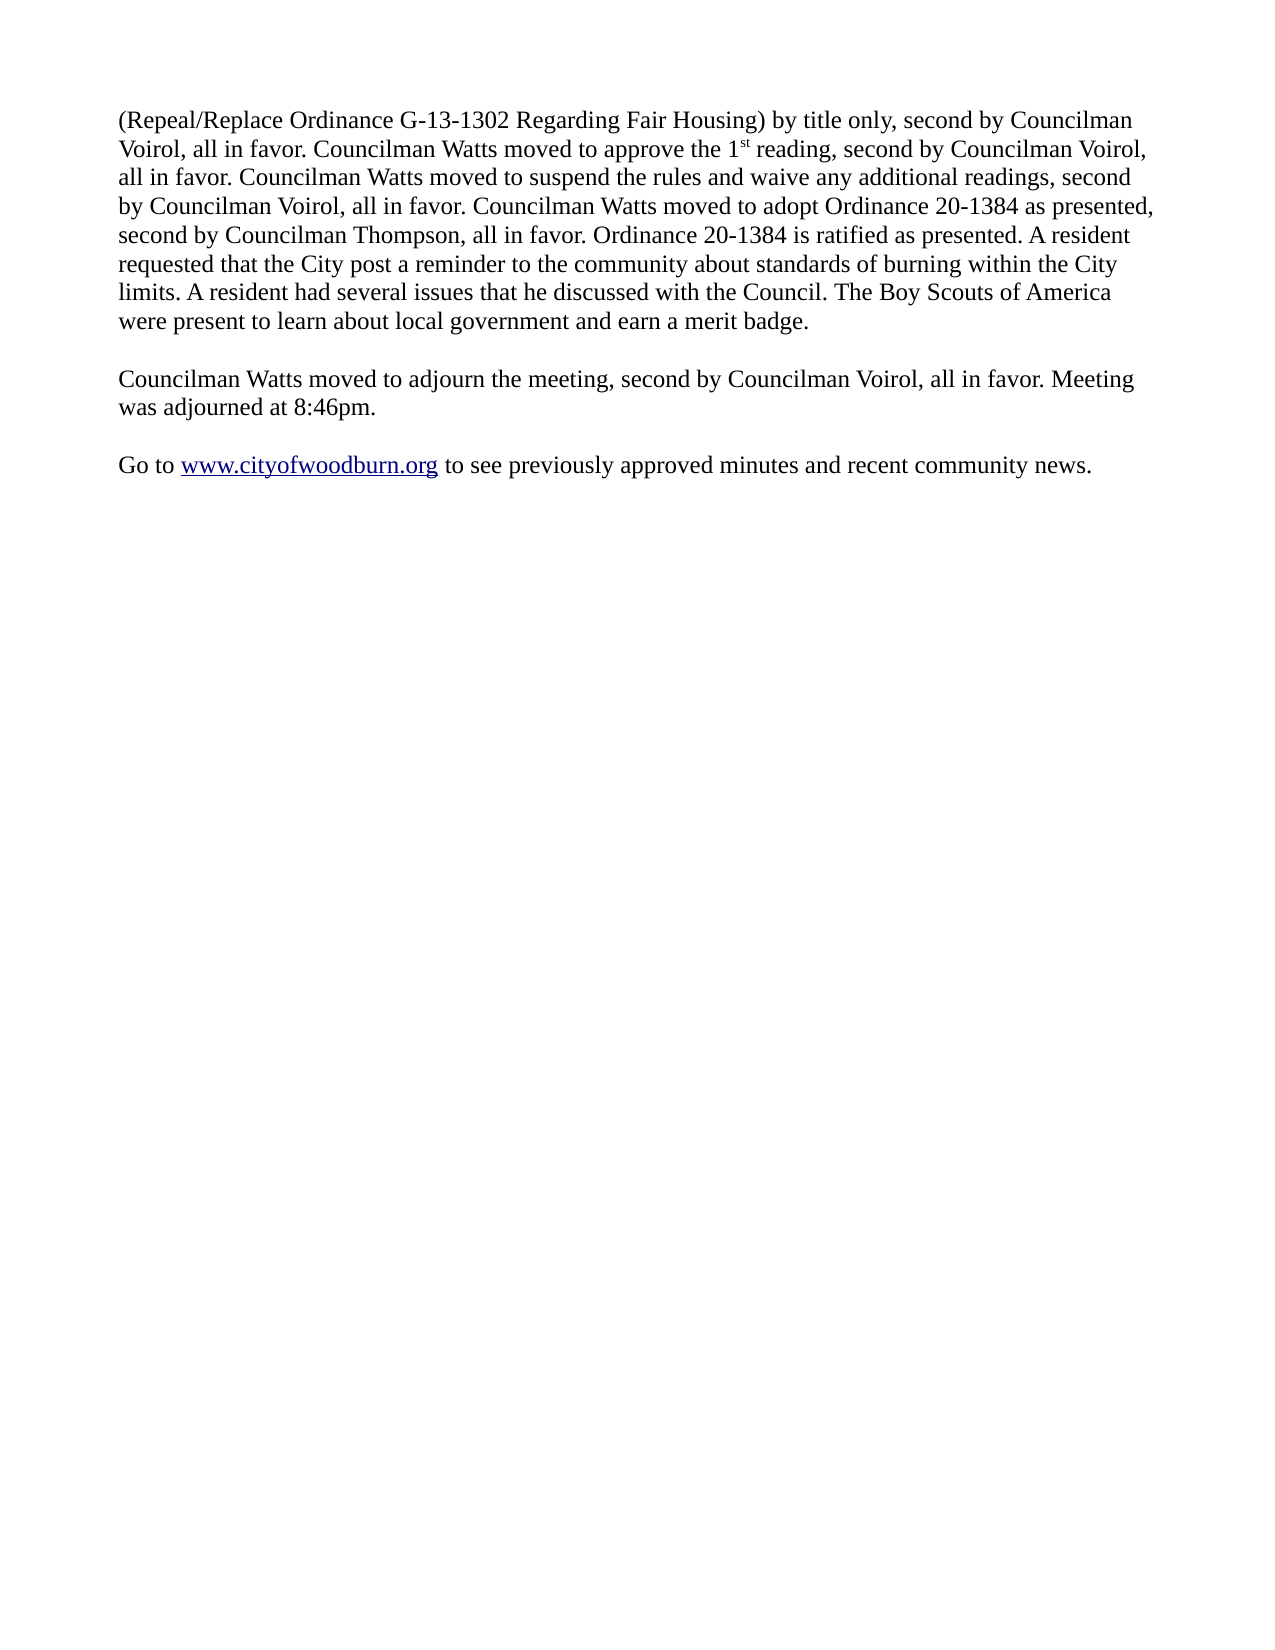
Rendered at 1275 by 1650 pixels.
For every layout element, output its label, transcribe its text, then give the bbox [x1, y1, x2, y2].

text Go to www.cityofwoodburn.org to see previously approved minutes and recent community news. [118, 450, 1157, 479]
text Councilman Watts moved to adjourn the meeting, second by Councilman Voirol, all in favor. Meeting was adjourned at 8:46pm. [118, 364, 1157, 421]
text (Repeal/Replace Ordinance G-13-1302 Regarding Fair Housing) by title only, second by Councilman Voirol, all in favor. Councilman Watts moved to approve the 1st reading, second by Councilman Voirol, all in favor. Councilman Watts moved to suspend the rules and waive any additional readings, second by Councilman Voirol, all in favor. Councilman Watts moved to adopt Ordinance 20-1384 as presented, second by Councilman Thompson, all in favor. Ordinance 20-1384 is ratified as presented. A resident requested that the City post a reminder to the community about standards of burning within the City limits. A resident had several issues that he discussed with the Council. The Boy Scouts of America were present to learn about local government and earn a merit badge. [118, 105, 1157, 335]
